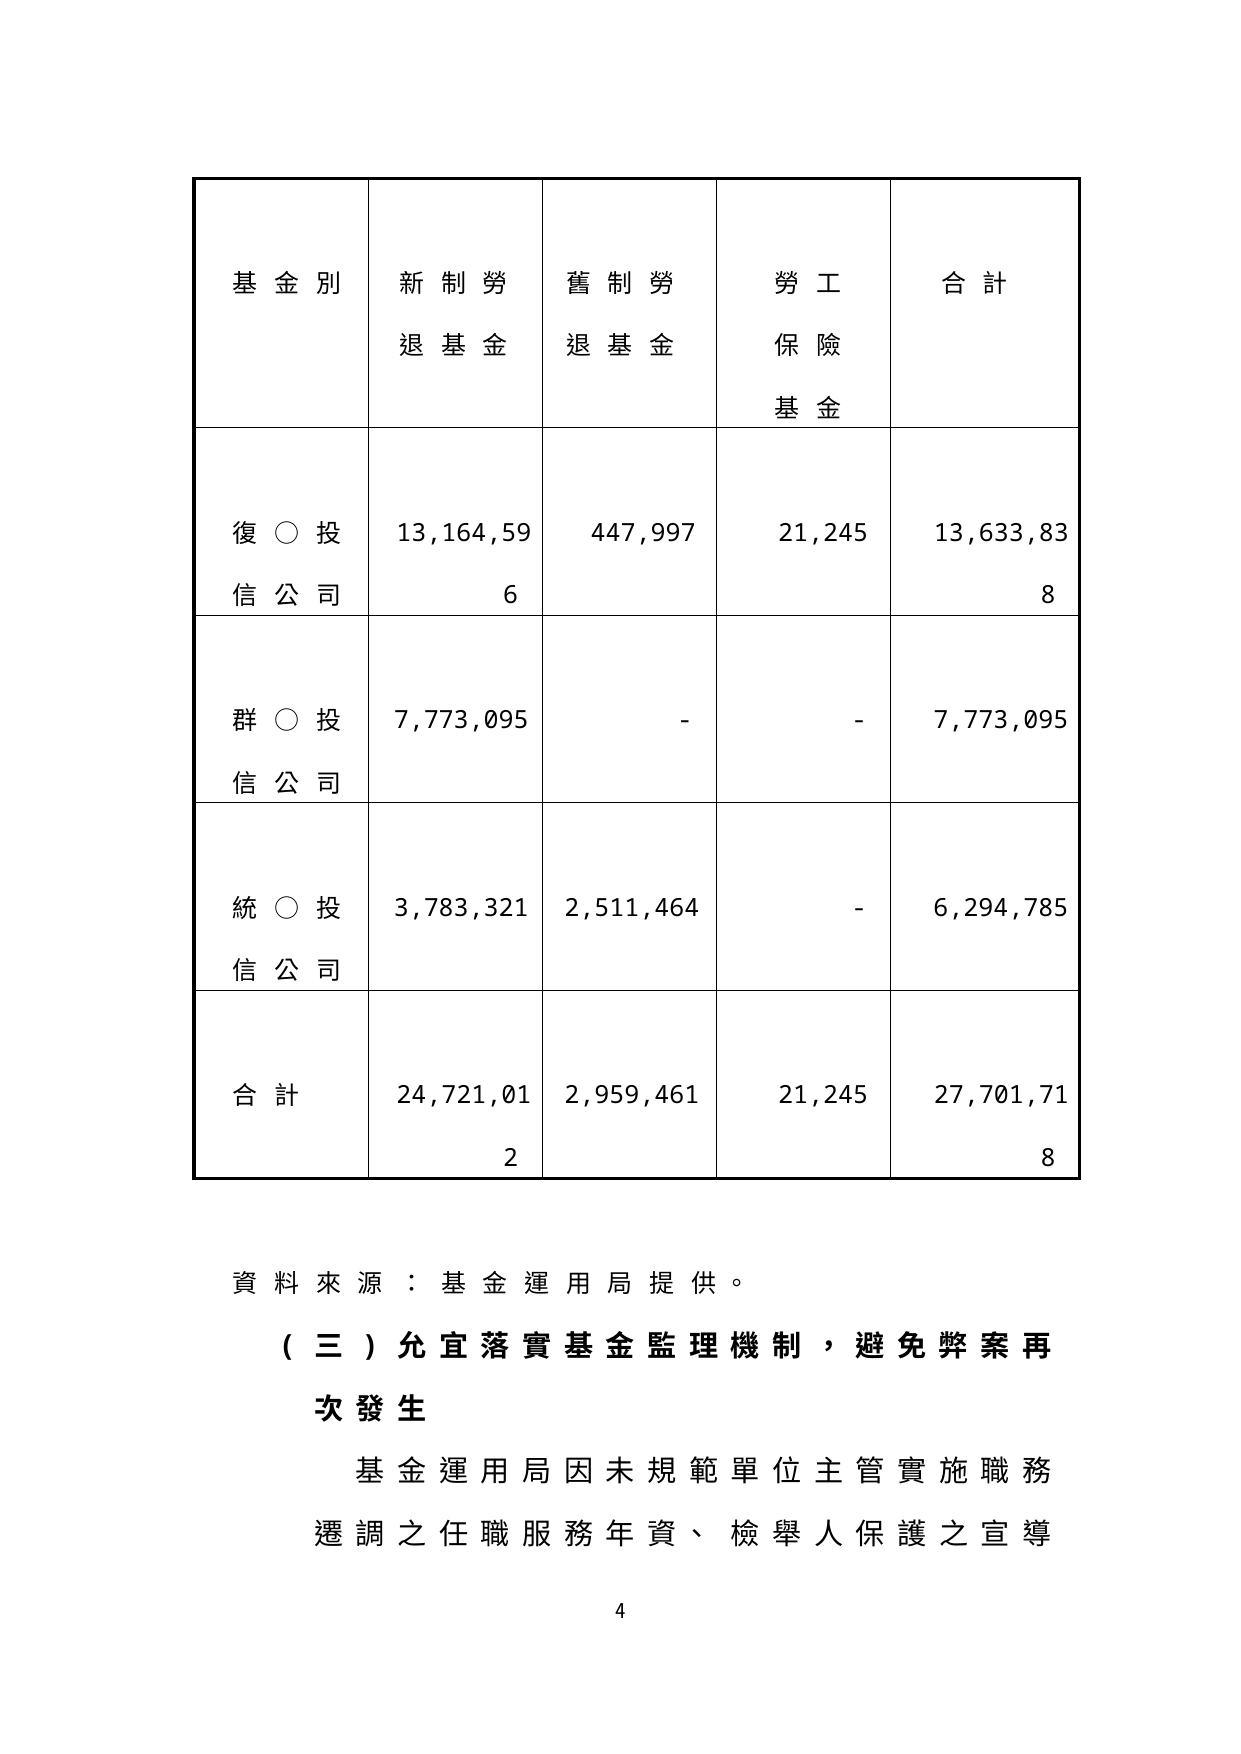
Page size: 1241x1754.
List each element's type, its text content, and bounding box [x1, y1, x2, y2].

table_cell 群○投信公司 [196, 616, 368, 802]
table_cell 3,783,321 [369, 803, 542, 990]
text (三)允宜落實基金監理機制，避免弊案再次發生 [242, 1302, 1058, 1427]
table_cell 7,773,095 [891, 616, 1078, 802]
table_cell 13,633,838 [891, 428, 1078, 615]
table_cell - [543, 616, 716, 802]
table_cell 13,164,596 [369, 428, 542, 615]
table_cell 6,294,785 [891, 803, 1078, 990]
text 資料來源：基金運用局提供。 [184, 1240, 1058, 1302]
table_cell 2,959,461 [543, 991, 716, 1177]
table_header 新制勞退基金 [369, 180, 542, 427]
table_cell 7,773,095 [369, 616, 542, 802]
text 基金運用局因未規範單位主管實施職務遷調之任職服務年資、檢舉人保護之宣導不足及以前年度發生弊案之檢討改進措施未臻落實等原因，內部人涉及不法案件，致發生損及勞動基金權益情事發生。為防範是類案件再次發生，基金運用局已就投資流程、作業規範、監督管控及廉政措施等4大層面，提具12項措施以強化管控，並自109年12月起據以執行，將持續精進監管並強化防範不法情事發生。另辦理國內投資組、國外投資組及風險控管組等3名單位主管及19名科長、承辦人員職務遷調，未來將持續辦理各層級職務輪調作業；有鑑於內部人涉及不法案損及勞動基金權益及機關形象，勞動基金監理會對於基金監理功能未能有效發揮，允宜落實勞動基金運用之審議、監督及考核機制，俾利有效防堵弊案再次發生。 [271, 1427, 1058, 1552]
table_cell 447,997 [543, 428, 716, 615]
table_cell - [717, 616, 890, 802]
table_cell 2,511,464 [543, 803, 716, 990]
table_header 勞工保險基金 [717, 180, 890, 427]
table_cell 復○投信公司 [196, 428, 368, 615]
table_cell 合計 [196, 991, 368, 1177]
table_cell 21,245 [717, 991, 890, 1177]
table_cell 統○投信公司 [196, 803, 368, 990]
table_cell - [717, 803, 890, 990]
table_header 基金別 [196, 180, 368, 427]
table_header 舊制勞退基金 [543, 180, 716, 427]
table_cell 24,721,012 [369, 991, 542, 1177]
table_header 合計 [891, 180, 1078, 427]
table_cell 27,701,718 [891, 991, 1078, 1177]
table_cell 21,245 [717, 428, 890, 615]
